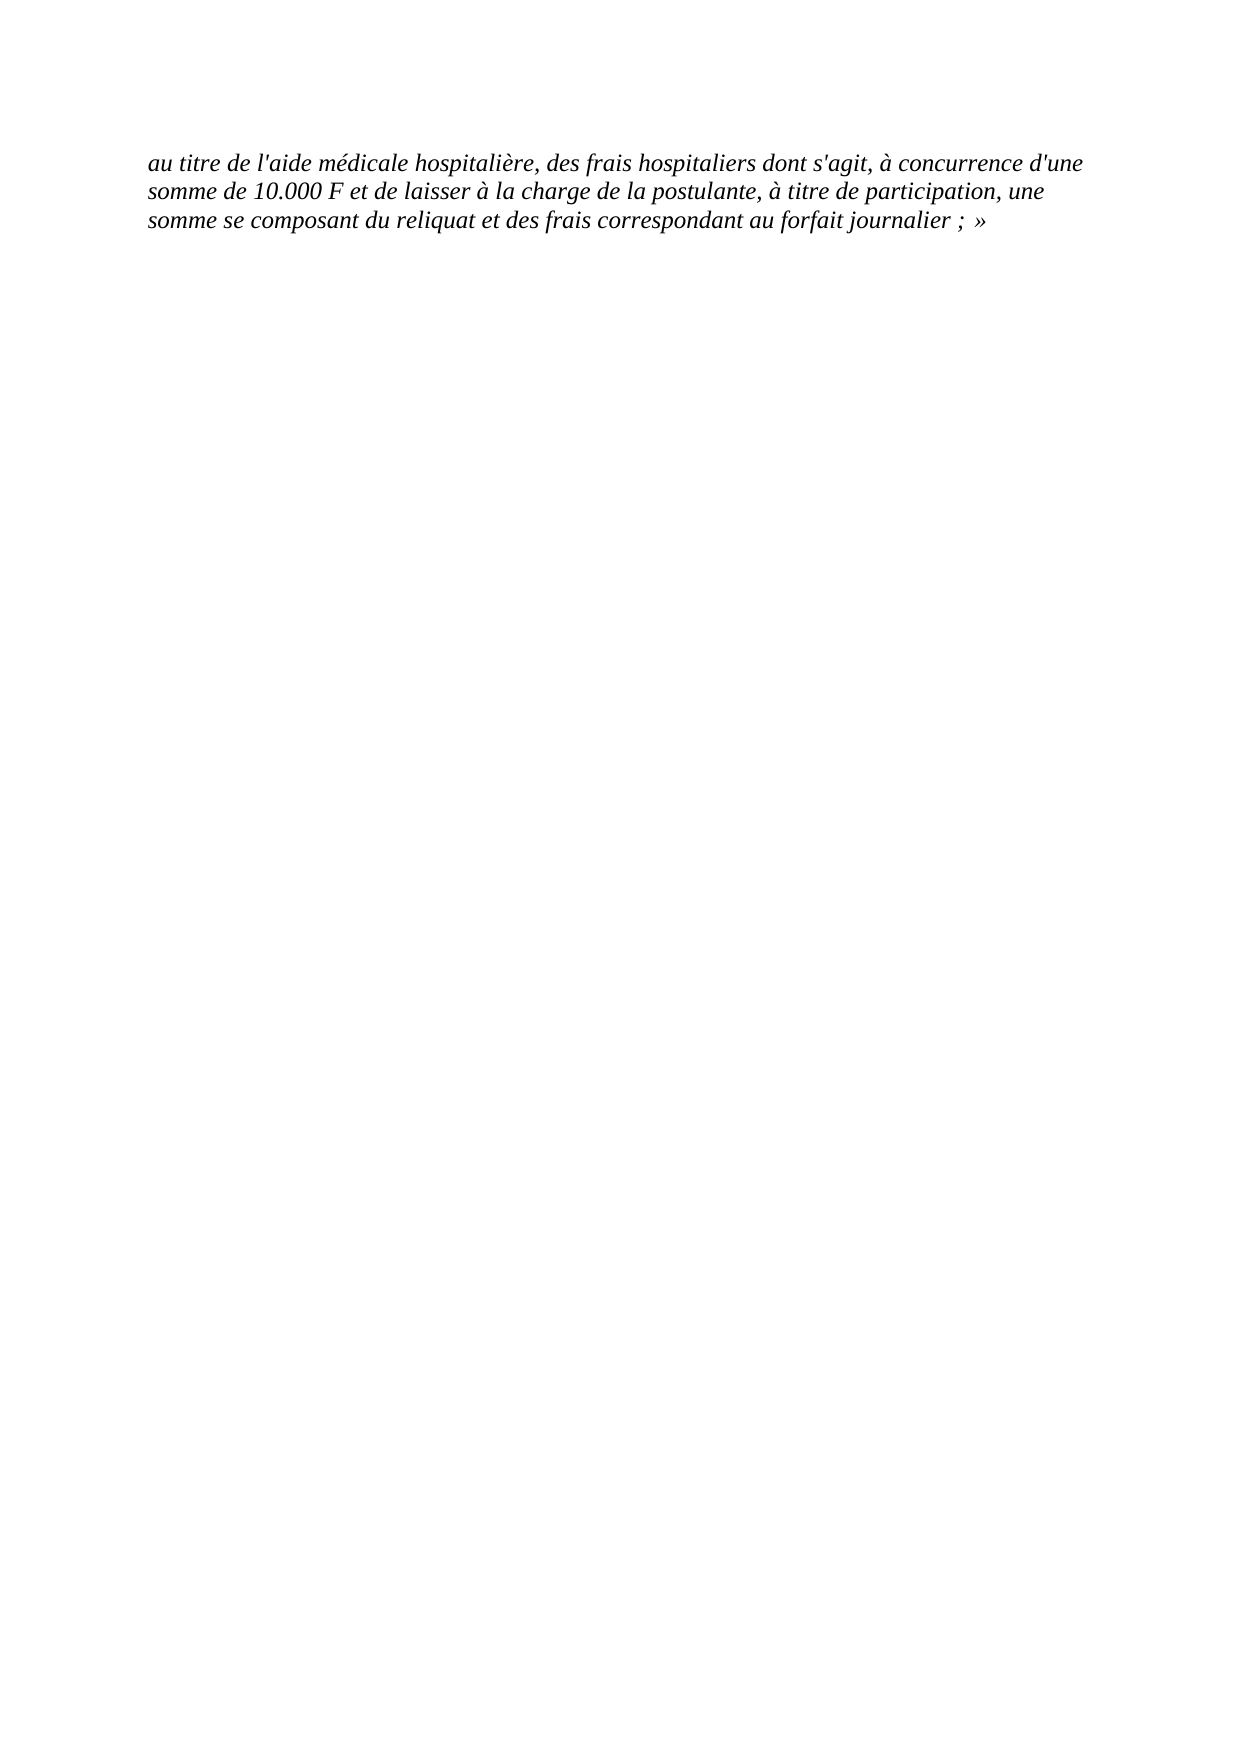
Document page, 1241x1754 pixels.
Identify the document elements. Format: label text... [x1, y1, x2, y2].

text au titre de l'aide médicale hospitalière, des frais hospitaliers dont s'agit, à concurrence d'une somme de 10.000 F et de laisser à la charge de la postulante, à titre de participation, une somme se composant du reliquat et des frais correspondant au forfait journalier ; » [148, 148, 1093, 263]
